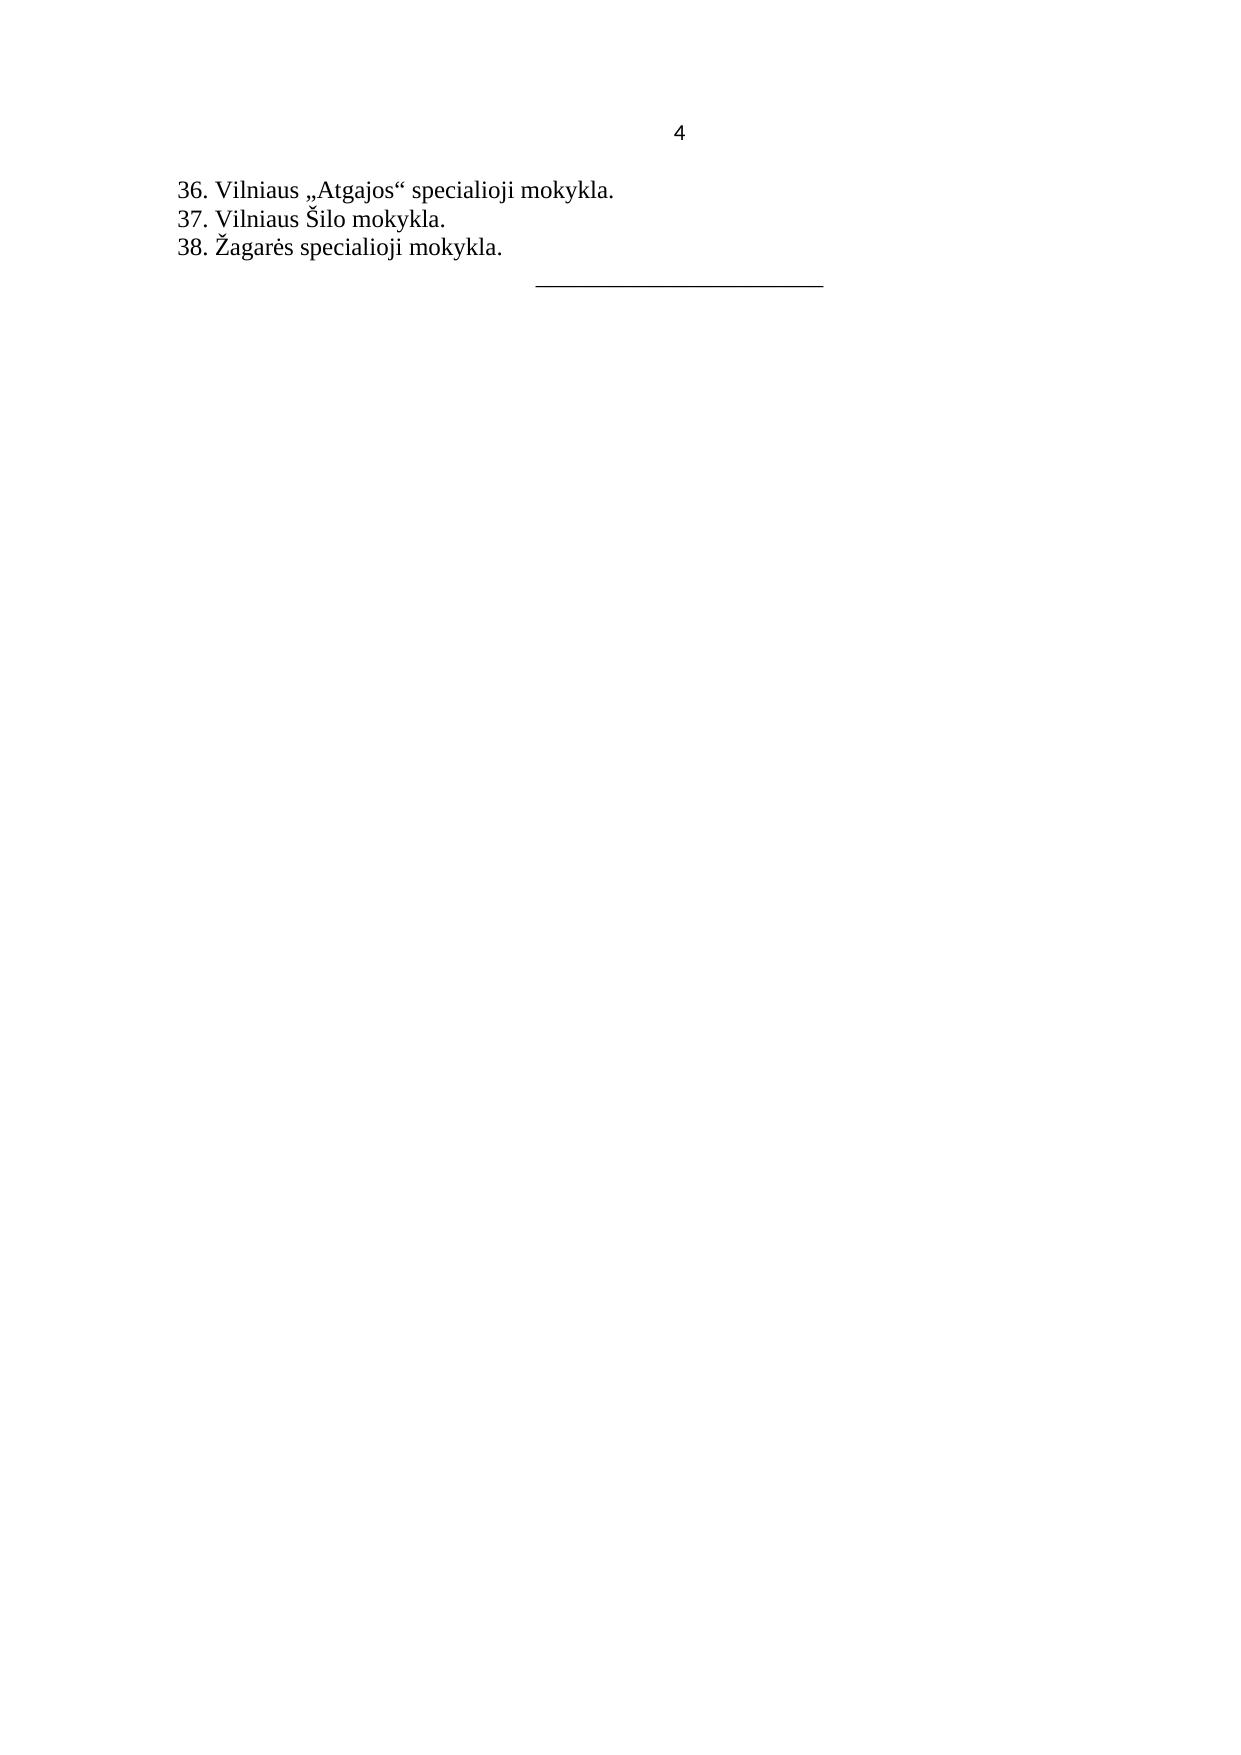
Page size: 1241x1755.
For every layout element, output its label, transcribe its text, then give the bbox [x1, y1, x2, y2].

text 38. Žagarės specialioji mokykla. [177, 232, 1182, 261]
text 36. Vilniaus „Atgajos“ specialioji mokykla. [177, 175, 1182, 204]
text 37. Vilniaus Šilo mokykla. [177, 204, 1182, 232]
text _______________________ [177, 261, 1182, 290]
